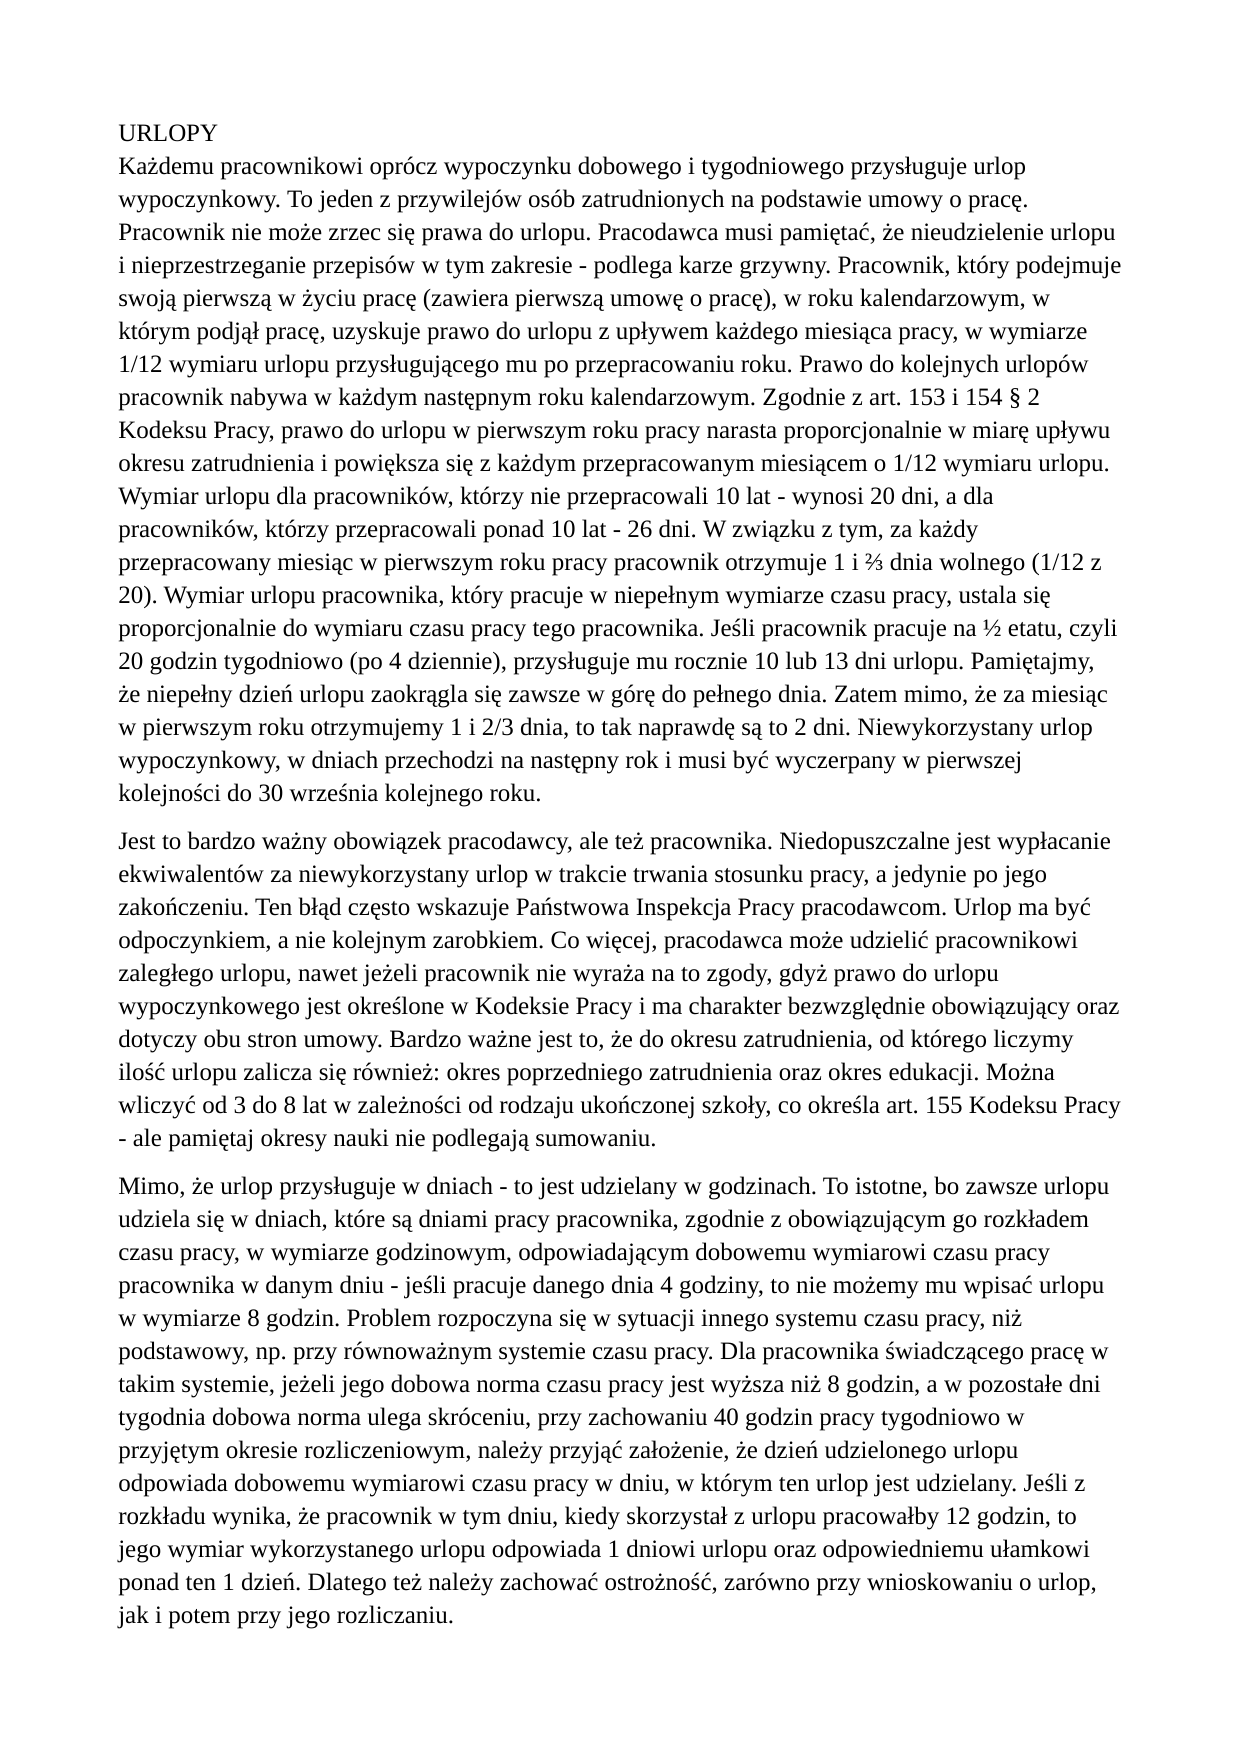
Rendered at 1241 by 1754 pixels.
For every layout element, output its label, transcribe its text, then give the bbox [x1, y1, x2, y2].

text URLOPY Każdemu pracownikowi oprócz wypoczynku dobowego i tygodniowego przysługuje urlop wypoczynkowy. To jeden z przywilejów osób zatrudnionych na podstawie umowy o pracę. Pracownik nie może zrzec się prawa do urlopu. Pracodawca musi pamiętać, że nieudzielenie urlopu i nieprzestrzeganie przepisów w tym zakresie - podlega karze grzywny. Pracownik, który podejmuje swoją pierwszą w życiu pracę (zawiera pierwszą umowę o pracę), w roku kalendarzowym, w którym podjął pracę, uzyskuje prawo do urlopu z upływem każdego miesiąca pracy, w wymiarze 1/12 wymiaru urlopu przysługującego mu po przepracowaniu roku. Prawo do kolejnych urlopów pracownik nabywa w każdym następnym roku kalendarzowym. Zgodnie z art. 153 i 154 § 2 Kodeksu Pracy, prawo do urlopu w pierwszym roku pracy narasta proporcjonalnie w miarę upływu okresu zatrudnienia i powiększa się z każdym przepracowanym miesiącem o 1/12 wymiaru urlopu. Wymiar urlopu dla pracowników, którzy nie przepracowali 10 lat - wynosi 20 dni, a dla pracowników, którzy przepracowali ponad 10 lat - 26 dni. W związku z tym, za każdy przepracowany miesiąc w pierwszym roku pracy pracownik otrzymuje 1 i ⅔ dnia wolnego (1/12 z 20). Wymiar urlopu pracownika, który pracuje w niepełnym wymiarze czasu pracy, ustala się proporcjonalnie do wymiaru czasu pracy tego pracownika. Jeśli pracownik pracuje na ½ etatu, czyli 20 godzin tygodniowo (po 4 dziennie), przysługuje mu rocznie 10 lub 13 dni urlopu. Pamiętajmy, że niepełny dzień urlopu zaokrągla się zawsze w górę do pełnego dnia. Zatem mimo, że za miesiąc w pierwszym roku otrzymujemy 1 i 2/3 dnia, to tak naprawdę są to 2 dni. Niewykorzystany urlop wypoczynkowy, w dniach przechodzi na następny rok i musi być wyczerpany w pierwszej kolejności do 30 września kolejnego roku. [118, 118, 1122, 807]
text Jest to bardzo ważny obowiązek pracodawcy, ale też pracownika. Niedopuszczalne jest wypłacanie ekwiwalentów za niewykorzystany urlop w trakcie trwania stosunku pracy, a jedynie po jego zakończeniu. Ten błąd często wskazuje Państwowa Inspekcja Pracy pracodawcom. Urlop ma być odpoczynkiem, a nie kolejnym zarobkiem. Co więcej, pracodawca może udzielić pracownikowi zaległego urlopu, nawet jeżeli pracownik nie wyraża na to zgody, gdyż prawo do urlopu wypoczynkowego jest określone w Kodeksie Pracy i ma charakter bezwzględnie obowiązujący oraz dotyczy obu stron umowy. Bardzo ważne jest to, że do okresu zatrudnienia, od którego liczymy ilość urlopu zalicza się również: okres poprzedniego zatrudnienia oraz okres edukacji. Można wliczyć od 3 do 8 lat w zależności od rodzaju ukończonej szkoły, co określa art. 155 Kodeksu Pracy - ale pamiętaj okresy nauki nie podlegają sumowaniu. [118, 826, 1122, 1152]
text Mimo, że urlop przysługuje w dniach - to jest udzielany w godzinach. To istotne, bo zawsze urlopu udziela się w dniach, które są dniami pracy pracownika, zgodnie z obowiązującym go rozkładem czasu pracy, w wymiarze godzinowym, odpowiadającym dobowemu wymiarowi czasu pracy pracownika w danym dniu - jeśli pracuje danego dnia 4 godziny, to nie możemy mu wpisać urlopu w wymiarze 8 godzin. Problem rozpoczyna się w sytuacji innego systemu czasu pracy, niż podstawowy, np. przy równoważnym systemie czasu pracy. Dla pracownika świadczącego pracę w takim systemie, jeżeli jego dobowa norma czasu pracy jest wyższa niż 8 godzin, a w pozostałe dni tygodnia dobowa norma ulega skróceniu, przy zachowaniu 40 godzin pracy tygodniowo w przyjętym okresie rozliczeniowym, należy przyjąć założenie, że dzień udzielonego urlopu odpowiada dobowemu wymiarowi czasu pracy w dniu, w którym ten urlop jest udzielany. Jeśli z rozkładu wynika, że pracownik w tym dniu, kiedy skorzystał z urlopu pracowałby 12 godzin, to jego wymiar wykorzystanego urlopu odpowiada 1 dniowi urlopu oraz odpowiedniemu ułamkowi ponad ten 1 dzień. Dlatego też należy zachować ostrożność, zarówno przy wnioskowaniu o urlop, jak i potem przy jego rozliczaniu. [118, 1171, 1122, 1629]
